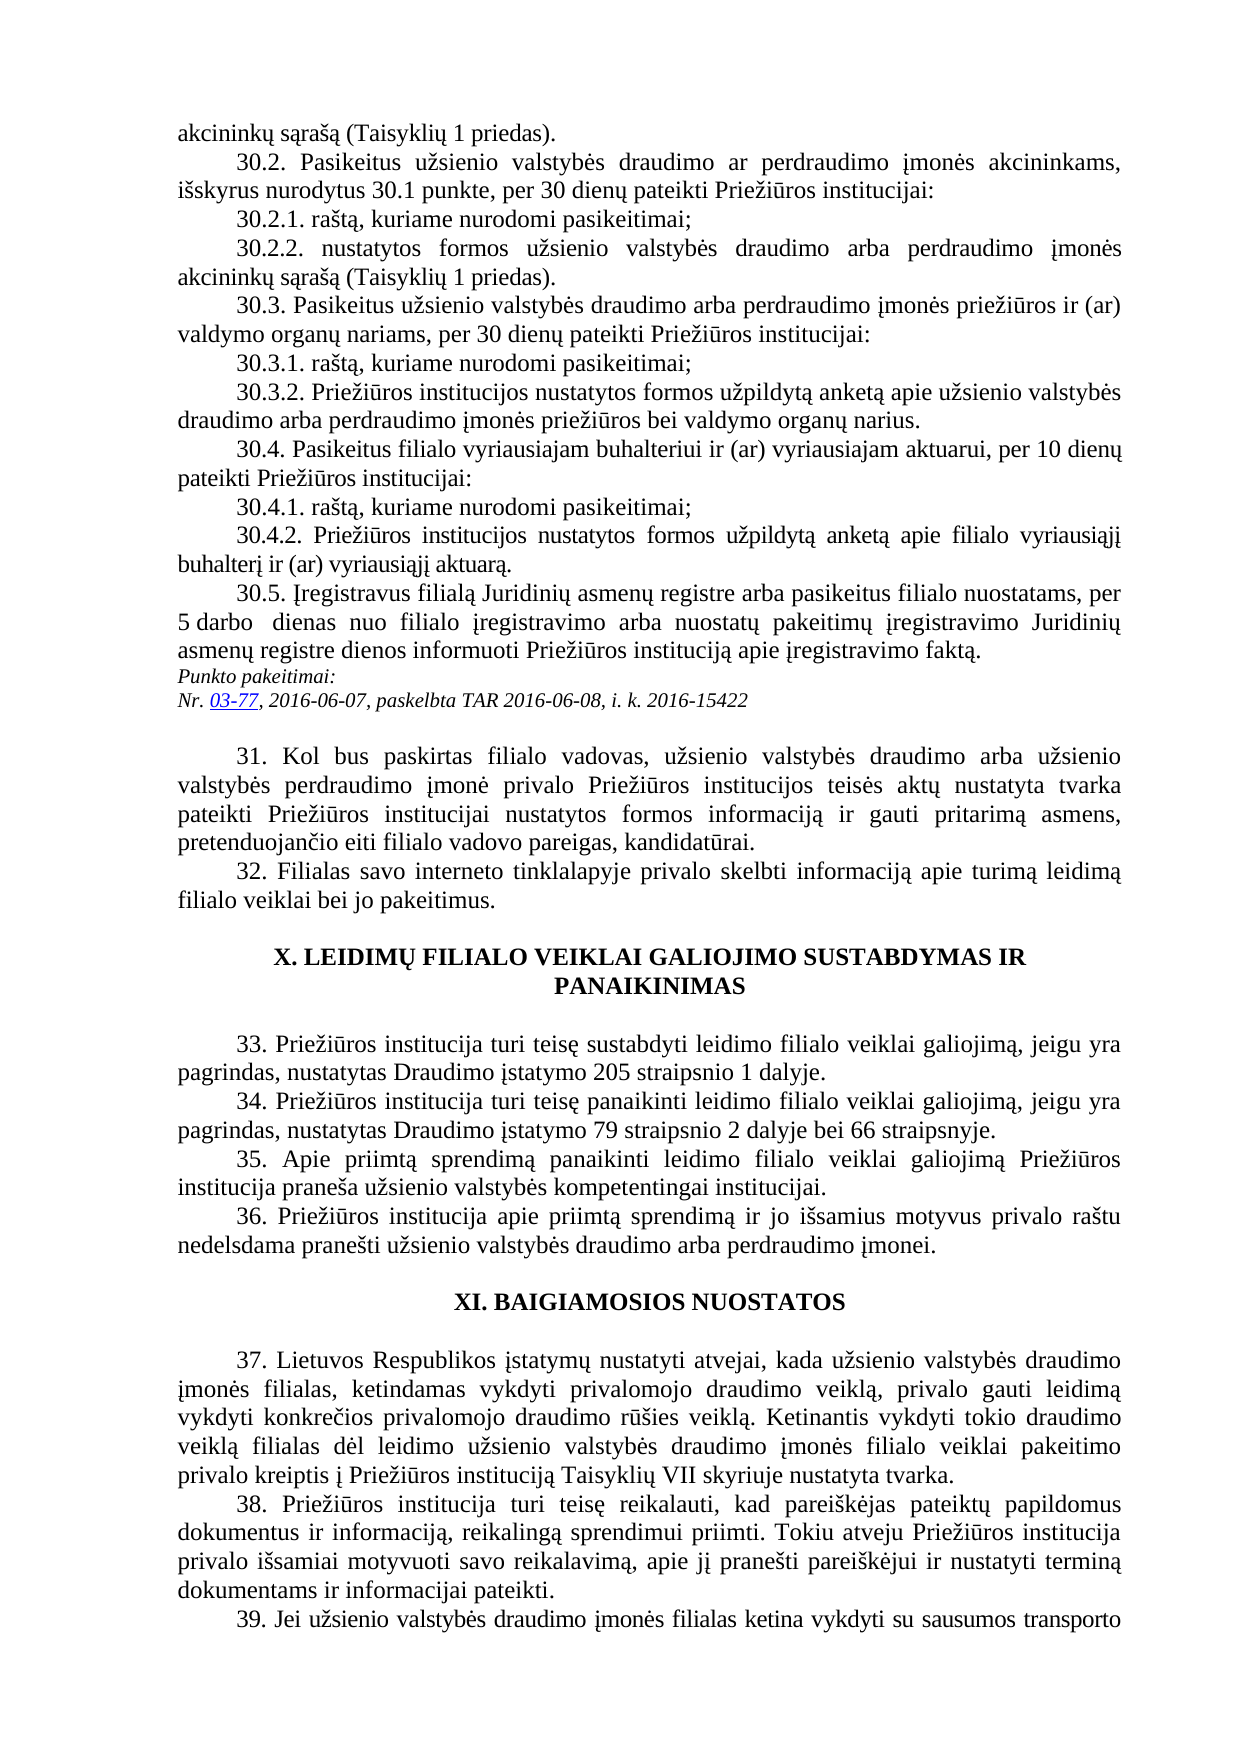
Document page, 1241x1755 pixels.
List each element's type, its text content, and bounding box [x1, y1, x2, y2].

text akcininkų sąrašą (Taisyklių 1 priedas). [177, 118, 1122, 147]
text X. LEIDIMŲ FILIALO VEIKLAI GALIOJIMO SUSTABDYMAS IR PANAIKINIMAS [177, 942, 1122, 1000]
text 30.4.1. raštą, kuriame nurodomi pasikeitimai; [177, 492, 1122, 521]
text 36. Priežiūros institucija apie priimtą sprendimą ir jo išsamius motyvus privalo raštu nedelsdama pranešti užsienio valstybės draudimo arba perdraudimo įmonei. [177, 1201, 1122, 1259]
text Punkto pakeitimai: [177, 664, 1122, 688]
text 39. Jei užsienio valstybės draudimo įmonės filialas ketina vykdyti su sausumos transporto [177, 1604, 1122, 1632]
text 30.4.2. Priežiūros institucijos nustatytos formos užpildytą anketą apie filialo vyriausiąjį buhalterį ir (ar) vyriausiąjį aktuarą. [177, 521, 1122, 578]
text 30.3. Pasikeitus užsienio valstybės draudimo arba perdraudimo įmonės priežiūros ir (ar) valdymo organų nariams, per 30 dienų pateikti Priežiūros institucijai: [177, 291, 1122, 348]
text 30.2.2. nustatytos formos užsienio valstybės draudimo arba perdraudimo įmonės akcininkų sąrašą (Taisyklių 1 priedas). [177, 233, 1122, 291]
text 37. Lietuvos Respublikos įstatymų nustatyti atvejai, kada užsienio valstybės draudimo įmonės filialas, ketindamas vykdyti privalomojo draudimo veiklą, privalo gauti leidimą vykdyti konkrečios privalomojo draudimo rūšies veiklą. Ketinantis vykdyti tokio draudimo veiklą filialas dėl leidimo užsienio valstybės draudimo įmonės filialo veiklai pakeitimo privalo kreiptis į Priežiūros instituciją Taisyklių VII skyriuje nustatyta tvarka. [177, 1345, 1122, 1489]
text 34. Priežiūros institucija turi teisę panaikinti leidimo filialo veiklai galiojimą, jeigu yra pagrindas, nustatytas Draudimo įstatymo 79 straipsnio 2 dalyje bei 66 straipsnyje. [177, 1086, 1122, 1144]
text 33. Priežiūros institucija turi teisę sustabdyti leidimo filialo veiklai galiojimą, jeigu yra pagrindas, nustatytas Draudimo įstatymo 205 straipsnio 1 dalyje. [177, 1029, 1122, 1086]
text 32. Filialas savo interneto tinklalapyje privalo skelbti informaciją apie turimą leidimą filialo veiklai bei jo pakeitimus. [177, 856, 1122, 914]
text Nr. 03-77, 2016-06-07, paskelbta TAR 2016-06-08, i. k. 2016-15422 [177, 688, 1122, 712]
text 35. Apie priimtą sprendimą panaikinti leidimo filialo veiklai galiojimą Priežiūros institucija praneša užsienio valstybės kompetentingai institucijai. [177, 1144, 1122, 1201]
text 31. Kol bus paskirtas filialo vadovas, užsienio valstybės draudimo arba užsienio valstybės perdraudimo įmonė privalo Priežiūros institucijos teisės aktų nustatyta tvarka pateikti Priežiūros institucijai nustatytos formos informaciją ir gauti pritarimą asmens, pretenduojančio eiti filialo vadovo pareigas, kandidatūrai. [177, 741, 1122, 856]
text 30.2. Pasikeitus užsienio valstybės draudimo ar perdraudimo įmonės akcininkams, išskyrus nurodytus 30.1 punkte, per 30 dienų pateikti Priežiūros institucijai: [177, 147, 1122, 204]
text 30.2.1. raštą, kuriame nurodomi pasikeitimai; [177, 204, 1122, 233]
text 30.3.2. Priežiūros institucijos nustatytos formos užpildytą anketą apie užsienio valstybės draudimo arba perdraudimo įmonės priežiūros bei valdymo organų narius. [177, 377, 1122, 434]
text 30.3.1. raštą, kuriame nurodomi pasikeitimai; [177, 348, 1122, 377]
text XI. BAIGIAMOSIOS NUOSTATOS [177, 1287, 1122, 1316]
text 30.5. Įregistravus filialą Juridinių asmenų registre arba pasikeitus filialo nuostatams, per 5 darbo dienas nuo filialo įregistravimo arba nuostatų pakeitimų įregistravimo Juridinių asmenų registre dienos informuoti Priežiūros instituciją apie įregistravimo faktą. [177, 578, 1122, 664]
text 38. Priežiūros institucija turi teisę reikalauti, kad pareiškėjas pateiktų papildomus dokumentus ir informaciją, reikalingą sprendimui priimti. Tokiu atveju Priežiūros institucija privalo išsamiai motyvuoti savo reikalavimą, apie jį pranešti pareiškėjui ir nustatyti terminą dokumentams ir informacijai pateikti. [177, 1489, 1122, 1604]
text 30.4. Pasikeitus filialo vyriausiajam buhalteriui ir (ar) vyriausiajam aktuarui, per 10 dienų pateikti Priežiūros institucijai: [177, 434, 1122, 492]
